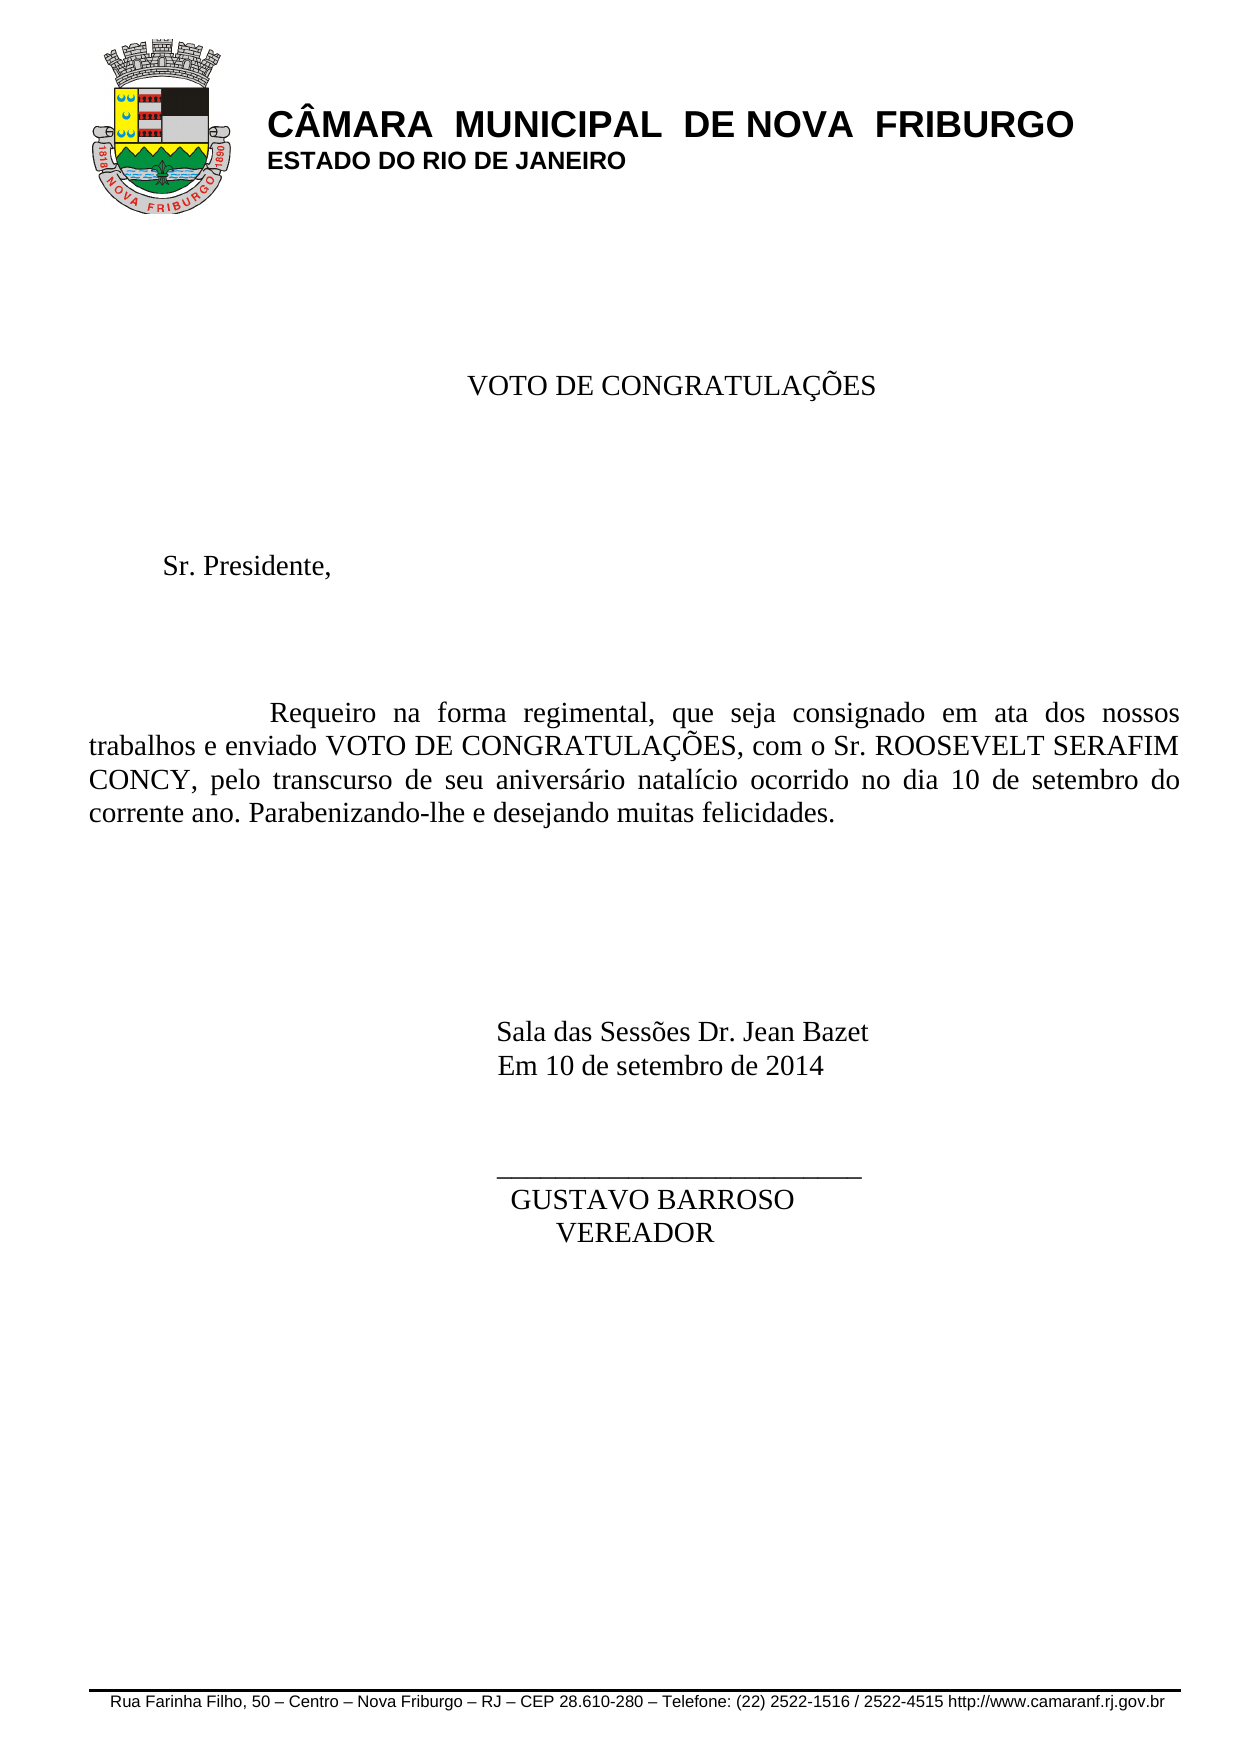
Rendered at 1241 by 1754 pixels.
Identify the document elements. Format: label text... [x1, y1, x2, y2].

text VEREADOR [89, 1215, 1181, 1249]
text Sala das Sessões Dr. Jean Bazet [89, 1014, 1181, 1048]
text Em 10 de setembro de 2014 [89, 1048, 1181, 1081]
text GUSTAVO BARROSO [89, 1182, 1181, 1215]
text Requeiro na forma regimental, que seja consignado em ata dos nossos trabalhos e enviado VOTO DE CONGRATULAÇÕES, com o Sr. ROOSEVELT SERAFIM CONCY, pelo transcurso de seu aniversário natalício ocorrido no dia 10 de setembro do corrente ano. Parabenizando-lhe e desejando muitas felicidades. [89, 695, 1181, 829]
text VOTO DE CONGRATULAÇÕES [89, 368, 1181, 402]
text _________________________ [89, 1148, 1181, 1182]
text Sr. Presidente, [89, 548, 1181, 582]
